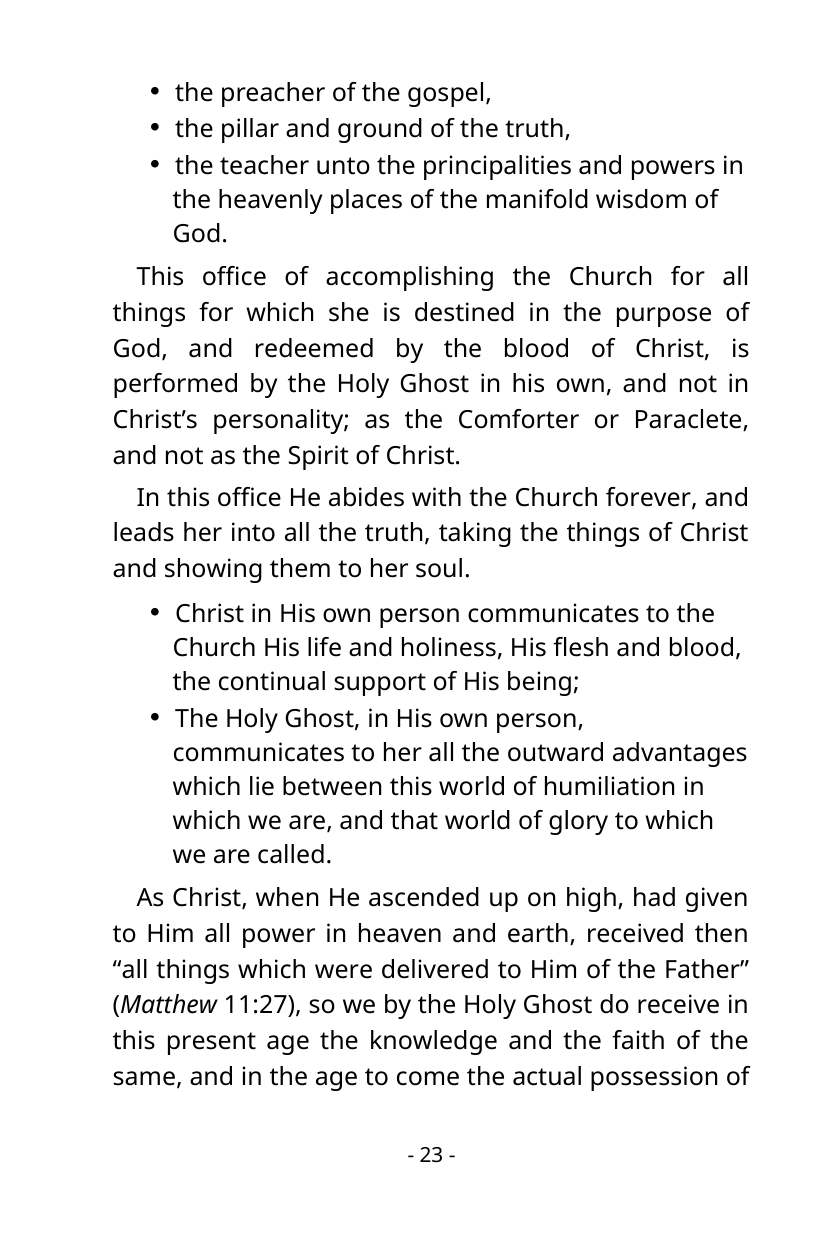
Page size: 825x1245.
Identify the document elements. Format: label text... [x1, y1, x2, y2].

list the teacher unto the principalities and powers in the heavenly places of the manifold wisdom of God. [150, 148, 750, 250]
text As Christ, when He ascended up on high, had given to Him all power in heaven and earth, received then “all things which were delivered to Him of the Father” (Matthew 11:27), so we by the Holy Ghost do receive in this present age the knowledge and the faith of the same, and in the age to come the actual possession of [112, 880, 750, 1092]
list Christ in His own person communicates to the Church His life and holiness, His flesh and blood, the continual support of His being; [150, 595, 750, 697]
list the pillar and ground of the truth, [150, 111, 750, 144]
text This office of accomplishing the Church for all things for which she is destined in the purpose of God, and redeemed by the blood of Christ, is performed by the Holy Ghost in his own, and not in Christ’s personality; as the Comforter or Paraclete, and not as the Spirit of Christ. [112, 259, 750, 471]
list the preacher of the gospel, [150, 75, 750, 109]
list The Holy Ghost, in His own person, communicates to her all the outward advantages which lie between this world of humiliation in which we are, and that world of glory to which we are called. [150, 701, 750, 871]
text In this office He abides with the Church forever, and leads her into all the truth, taking the things of Christ and showing them to her soul. [112, 479, 750, 585]
